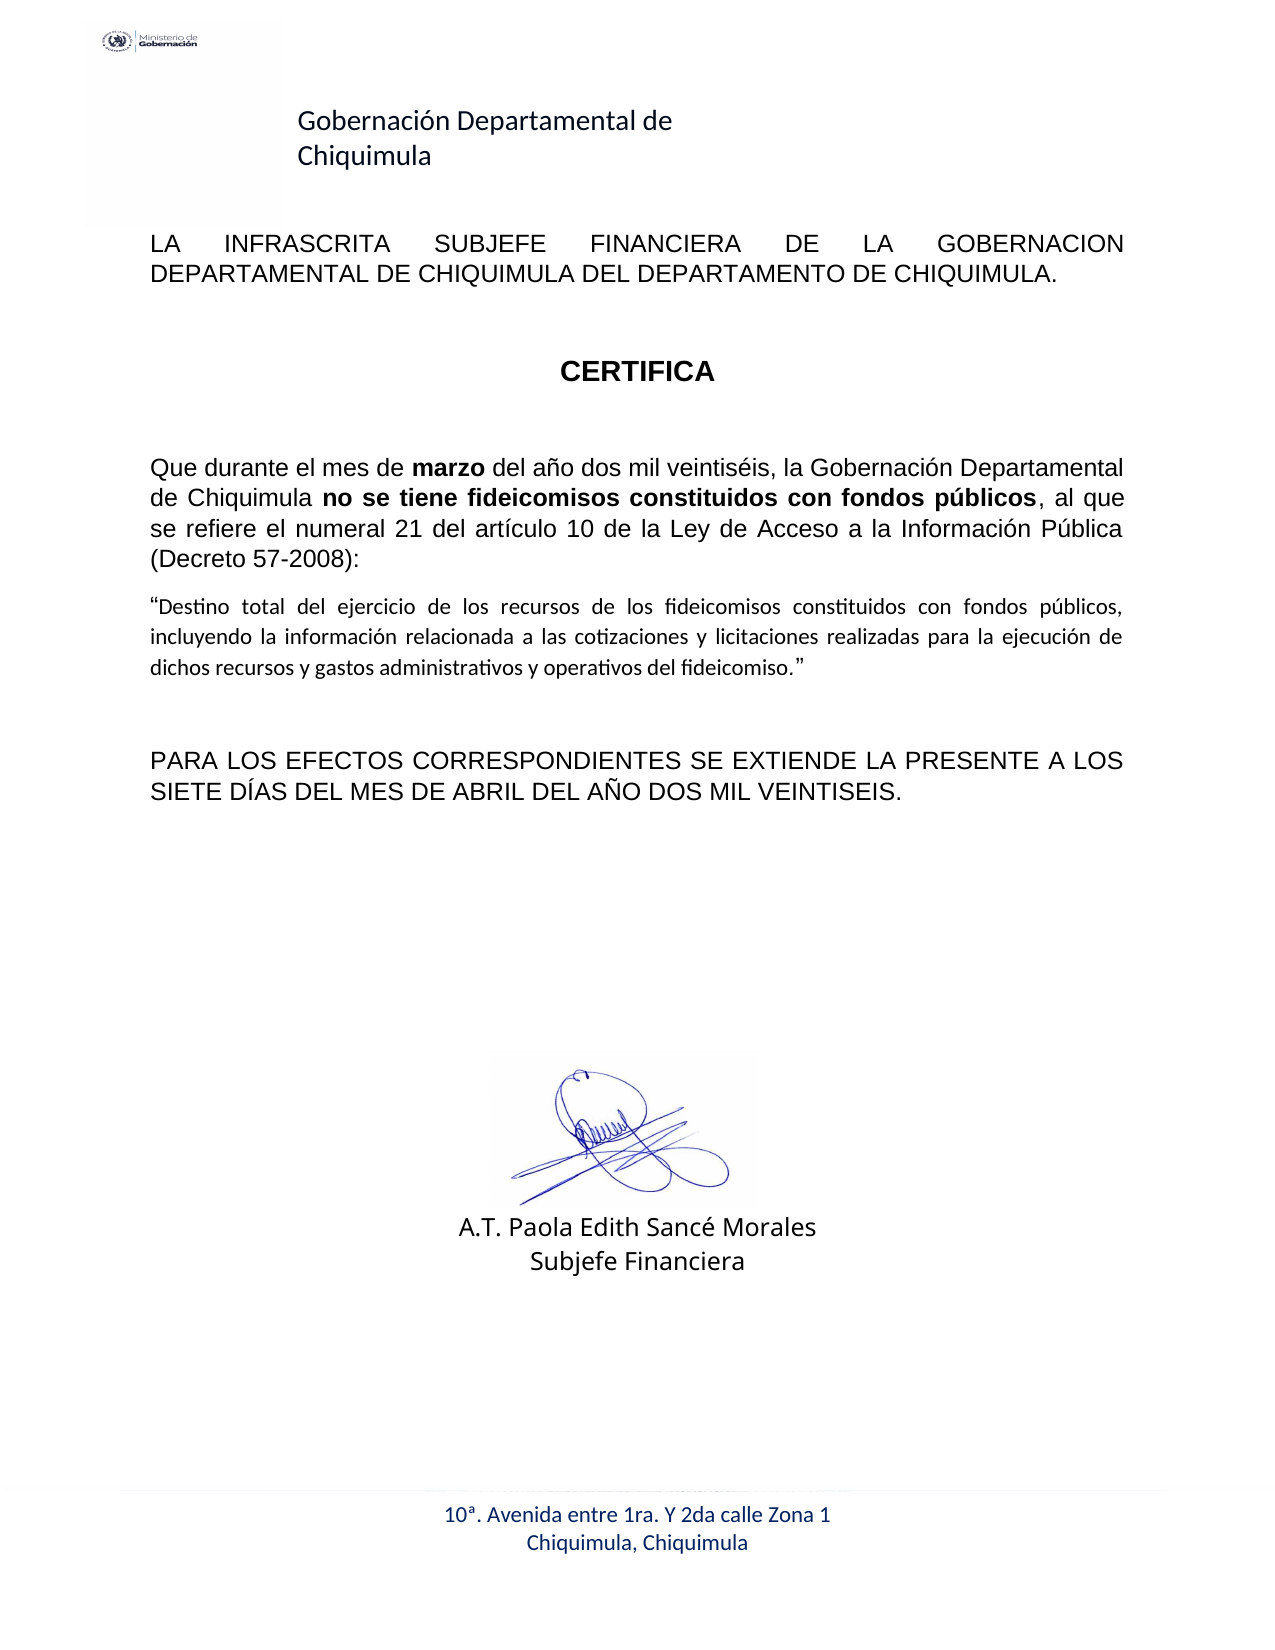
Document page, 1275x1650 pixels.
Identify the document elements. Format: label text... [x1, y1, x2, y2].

text CERTIFICA [150, 354, 1125, 387]
text Subjefe Financiera [150, 1243, 1125, 1277]
text LA INFRASCRITA SUBJEFE FINANCIERA DE LA GOBERNACION DEPARTAMENTAL DE CHIQUIMULA DEL DEPARTAMENTO DE CHIQUIMULA. [150, 229, 1125, 288]
text “Destino total del ejercicio de los recursos de los fideicomisos constituidos con fondos públicos, incluyendo la información relacionada a las cotizaciones y licitaciones realizadas para la ejecución de dichos recursos y gastos administrativos y operativos del fideicomiso.” [150, 591, 1125, 681]
text PARA LOS EFECTOS CORRESPONDIENTES SE EXTIENDE LA PRESENTE A LOS SIETE DÍAS DEL MES DE ABRIL DEL AÑO DOS MIL VEINTISEIS. [150, 746, 1125, 806]
text A.T. Paola Edith Sancé Morales [150, 1058, 1125, 1243]
text Que durante el mes de marzo del año dos mil veintiséis, la Gobernación Departamental de Chiquimula no se tiene fideicomisos constituidos con fondos públicos, al que se refiere el numeral 21 del artículo 10 de la Ley de Acceso a la Información Pública (Decreto 57-2008): [150, 453, 1125, 573]
